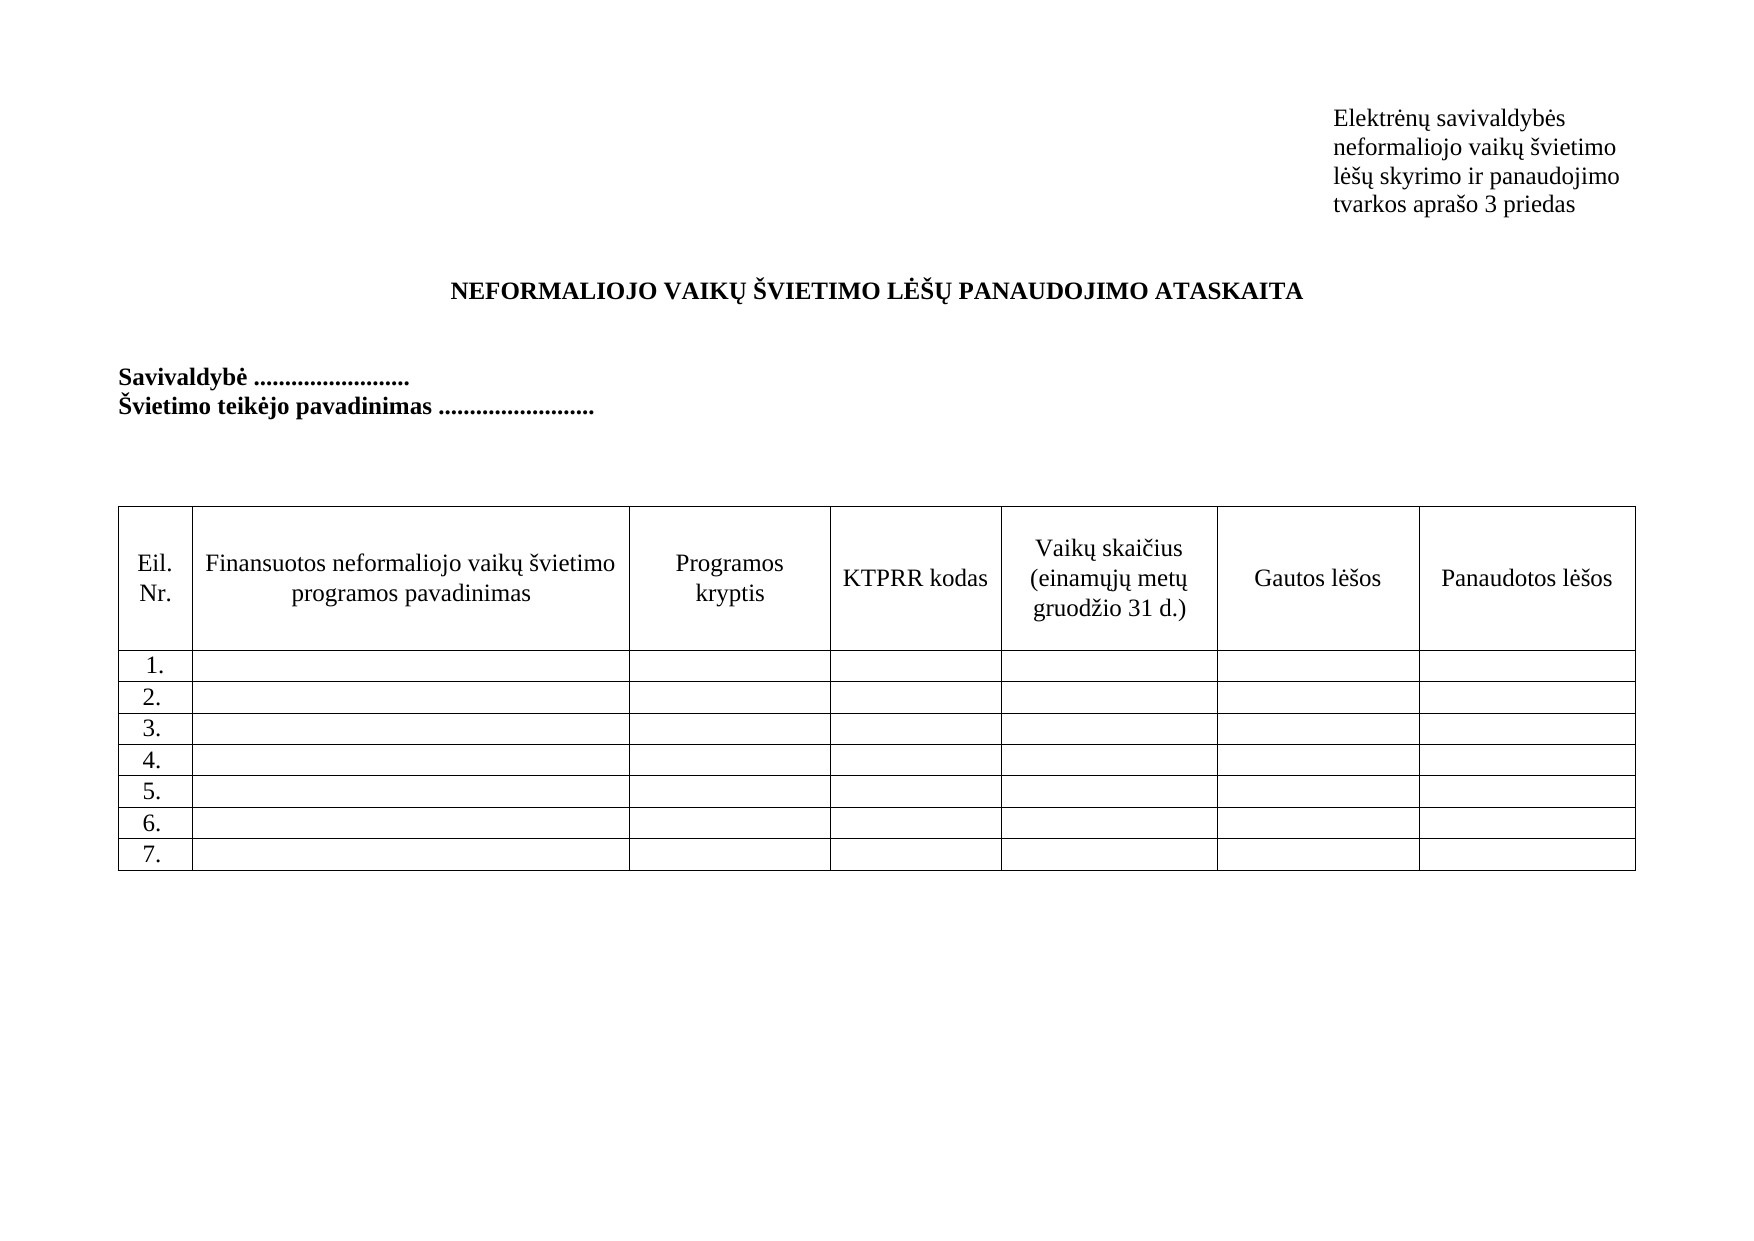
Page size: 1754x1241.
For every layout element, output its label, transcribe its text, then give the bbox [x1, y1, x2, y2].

table_cell [831, 839, 1001, 870]
table_cell [193, 745, 629, 775]
table_header Finansuotos neformaliojo vaikų švietimo programos pavadinimas [193, 507, 629, 649]
text neformaliojo vaikų švietimo [1198, 132, 1636, 161]
table_cell [831, 808, 1001, 838]
table_cell [831, 682, 1001, 712]
table_cell [1218, 745, 1419, 775]
table_cell [1002, 839, 1217, 870]
table_cell [1002, 651, 1217, 681]
table_cell [193, 682, 629, 712]
table_cell [630, 682, 830, 712]
table_cell [193, 714, 629, 744]
text tvarkos aprašo 3 priedas [329, 189, 1636, 218]
table_cell [193, 651, 629, 681]
table_header Vaikų skaičius (einamųjų metų gruodžio 31 d.) [1002, 507, 1217, 649]
table_cell 3. [119, 714, 192, 744]
table_header Programos kryptis [630, 507, 830, 649]
table_cell [1420, 776, 1635, 807]
table_cell [630, 745, 830, 775]
table_cell [193, 776, 629, 807]
table_cell [1218, 808, 1419, 838]
table_cell 4. [119, 745, 192, 775]
table_cell [1218, 776, 1419, 807]
text Švietimo teikėjo pavadinimas ......................... [118, 391, 1636, 419]
table_cell [630, 808, 830, 838]
table_cell [630, 651, 830, 681]
table_cell [1002, 682, 1217, 712]
table_cell [1420, 682, 1635, 712]
table_cell [831, 714, 1001, 744]
table_cell [1420, 745, 1635, 775]
table_cell [1002, 745, 1217, 775]
table_header Eil. Nr. [119, 507, 192, 649]
table_cell 2. [119, 682, 192, 712]
table_cell [1420, 839, 1635, 870]
table_cell [1002, 776, 1217, 807]
text NEFORMALIOJO VAIKŲ ŠVIETIMO LĖŠŲ PANAUDOJIMO ATASKAITA [118, 276, 1636, 304]
table_cell [193, 808, 629, 838]
table_cell [831, 776, 1001, 807]
table_header Gautos lėšos [1218, 507, 1419, 649]
table_cell [1420, 808, 1635, 838]
table_cell [1218, 682, 1419, 712]
table_cell [630, 714, 830, 744]
table_cell [1218, 714, 1419, 744]
table_header KTPRR kodas [831, 507, 1001, 649]
table_cell [630, 839, 830, 870]
table_cell [1002, 808, 1217, 838]
table_cell 5. [119, 776, 192, 807]
table_cell 6. [119, 808, 192, 838]
text Elektrėnų savivaldybės [1198, 103, 1636, 132]
table_cell [1218, 839, 1419, 870]
table_cell [1420, 714, 1635, 744]
table_cell [630, 776, 830, 807]
text lėšų skyrimo ir panaudojimo [329, 161, 1636, 189]
table_header Panaudotos lėšos [1420, 507, 1635, 649]
table_cell [831, 651, 1001, 681]
table_cell [831, 745, 1001, 775]
table_cell [1218, 651, 1419, 681]
text Savivaldybė ......................... [118, 362, 1636, 391]
table_cell [1420, 651, 1635, 681]
table_cell [193, 839, 629, 870]
table_cell 1. [119, 651, 192, 681]
table_cell 7. [119, 839, 192, 870]
table_cell [1002, 714, 1217, 744]
